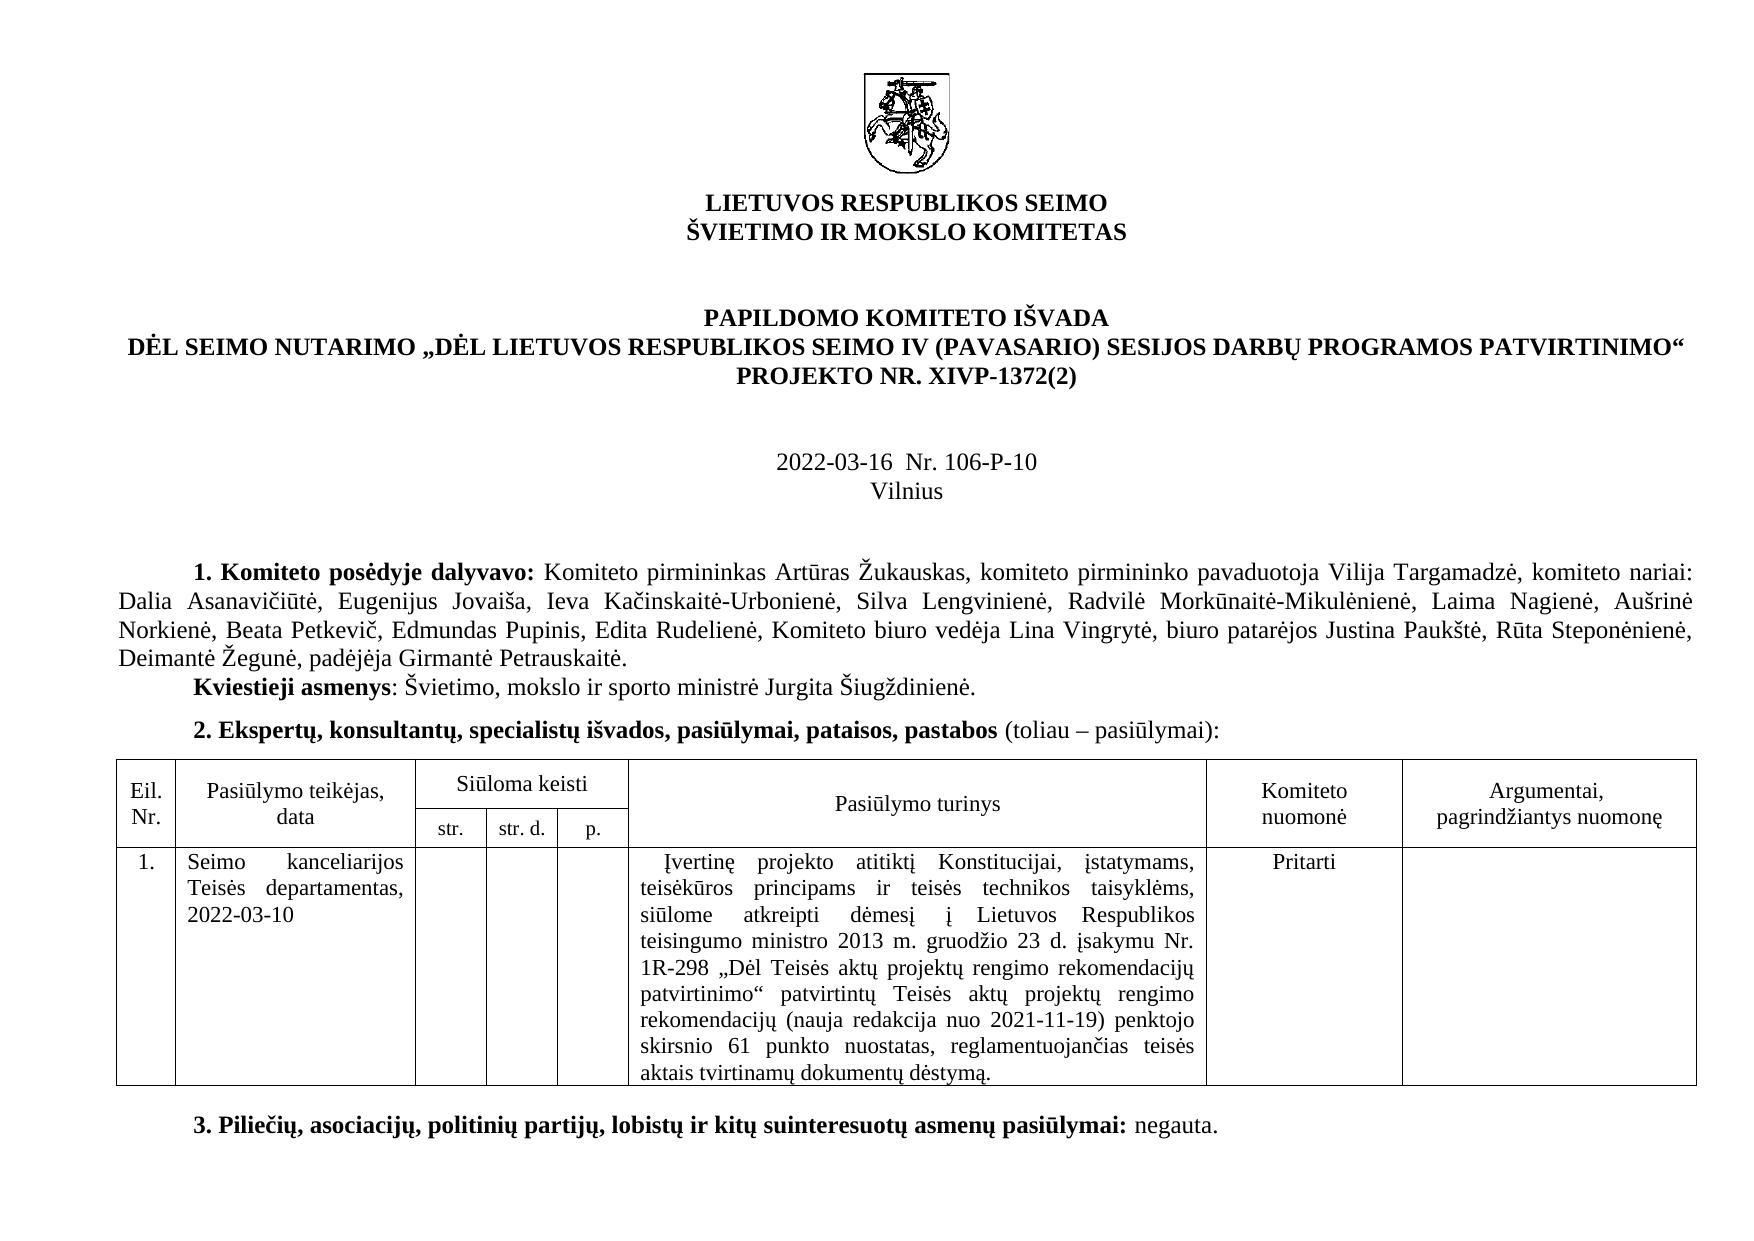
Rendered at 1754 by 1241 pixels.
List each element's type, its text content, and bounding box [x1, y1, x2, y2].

table_cell str. [416, 809, 486, 847]
text švietimo ir mokslo komitetAS [118, 217, 1695, 246]
table_cell Seimo kanceliarijos Teisės departamentas, 2022-03-10 [176, 848, 415, 1085]
table_header Komiteto nuomonė [1207, 760, 1402, 847]
subtitle PAPILDOMO KOMITETO IŠVADA [118, 303, 1695, 332]
table_cell [558, 848, 628, 1085]
text 1. Komiteto posėdyje dalyvavo: Komiteto pirmininkas Artūras Žukauskas, komiteto pirmininko pavaduotoja Vilija Targamadzė, komiteto nariai: Dalia Asanavičiūtė, Eugenijus Jovaiša, Ieva Kačinskaitė-Urbonienė, Silva Lengvinienė, Radvilė Morkūnaitė-Mikulėnienė, Laima Nagienė, Aušrinė Norkienė, Beata Petkevič, Edmundas Pupinis, Edita Rudelienė, Komiteto biuro vedėja Lina Vingrytė, biuro patarėjos Justina Paukštė, Rūta Steponėnienė, Deimantė Žegunė, padėjėja Girmantė Petrauskaitė. [118, 557, 1695, 672]
table_cell [487, 848, 557, 1085]
table_header Eil. Nr. [117, 760, 175, 847]
table_header Pasiūlymo turinys [629, 760, 1206, 847]
table_cell str. d. [487, 809, 557, 847]
table_cell Pritarti [1207, 848, 1402, 1085]
table_header Argumentai, pagrindžiantys nuomonę [1403, 760, 1696, 847]
table_cell [416, 848, 486, 1085]
subtitle DĖL Seimo nutarimo „Dėl Lietuvos Respublikos Seimo IV (pavasario) sesijos darbų programos patvirtinimo“ projekto nr. xivp-1372(2) [118, 332, 1695, 389]
table_header Siūloma keisti [416, 760, 628, 808]
table_cell Įvertinę projekto atitiktį Konstitucijai, įstatymams, teisėkūros principams ir teisės technikos taisyklėms, siūlome atkreipti dėmesį į Lietuvos Respublikos teisingumo ministro 2013 m. gruodžio 23 d. įsakymu Nr. 1R-298 „Dėl Teisės aktų projektų rengimo rekomendacijų patvirtinimo“ patvirtintų Teisės aktų projektų rengimo rekomendacijų (nauja redakcija nuo 2021-11-19) penktojo skirsnio 61 punkto nuostatas, reglamentuojančias teisės aktais tvirtinamų dokumentų dėstymą. [629, 848, 1206, 1085]
subtitle 3. Piliečių, asociacijų, politinių partijų, lobistų ir kitų suinteresuotų asmenų pasiūlymai: negauta. [118, 1110, 1695, 1139]
text 2022-03-16 Nr. 106-P-10 [118, 447, 1695, 476]
text Kviestieji asmenys: Švietimo, mokslo ir sporto ministrė Jurgita Šiugždinienė. [118, 672, 1695, 701]
subtitle 2. Ekspertų, konsultantų, specialistų išvados, pasiūlymai, pataisos, pastabos (toliau – pasiūlymai): [118, 715, 1695, 744]
table_cell p. [558, 809, 628, 847]
text LIETUVOS RESPUBLIKOS SEIMO [118, 188, 1695, 217]
table_header Pasiūlymo teikėjas, data [176, 760, 415, 847]
table_cell 1. [117, 848, 175, 1085]
text Vilnius [118, 476, 1695, 504]
table_cell [1403, 848, 1696, 1085]
